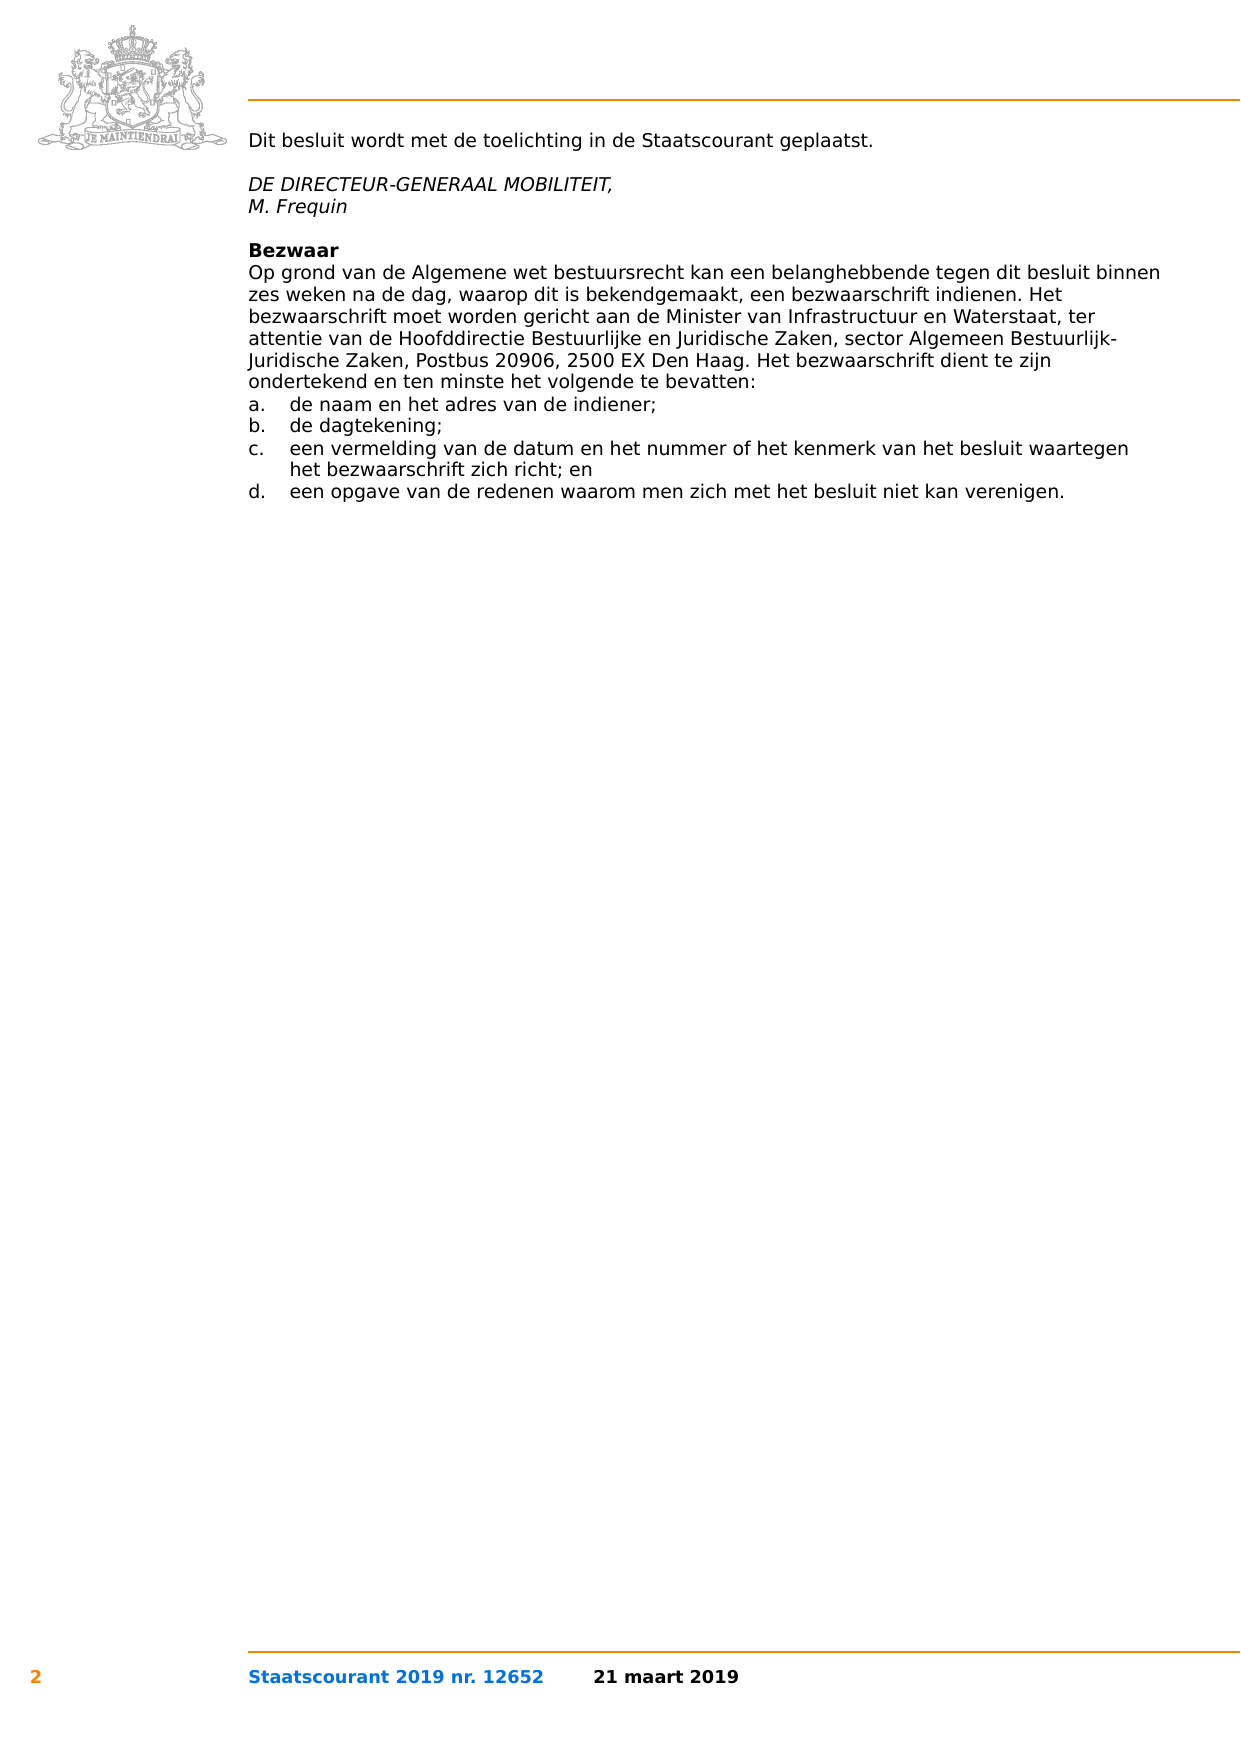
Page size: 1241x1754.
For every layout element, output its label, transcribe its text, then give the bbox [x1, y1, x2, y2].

text b. de dagtekening; [248, 415, 1163, 437]
picture [38, 25, 227, 150]
text c. een vermelding van de datum en het nummer of het kenmerk van het besluit waartegen het bezwaarschrift zich richt; en [248, 437, 1163, 481]
text DE DIRECTEUR-GENERAAL MOBILITEIT, M. Frequin [248, 174, 1163, 218]
text d. een opgave van de redenen waarom men zich met het besluit niet kan verenigen. [248, 481, 1163, 503]
text Op grond van de Algemene wet bestuursrecht kan een belanghebbende tegen dit besluit binnen zes weken na de dag, waarop dit is bekendgemaakt, een bezwaarschrift indienen. Het bezwaarschrift moet worden gericht aan de Minister van Infrastructuur en Waterstaat, ter attentie van de Hoofddirectie Bestuurlijke en Juridische Zaken, sector Algemeen Bestuurlijk-Juridische Zaken, Postbus 20906, 2500 EX Den Haag. Het bezwaarschrift dient te zijn ondertekend en ten minste het volgende te bevatten: [248, 262, 1163, 393]
text a. de naam en het adres van de indiener; [248, 393, 1163, 415]
text Bezwaar [248, 239, 1163, 262]
text Dit besluit wordt met de toelichting in de Staatscourant geplaatst. [248, 130, 1163, 152]
